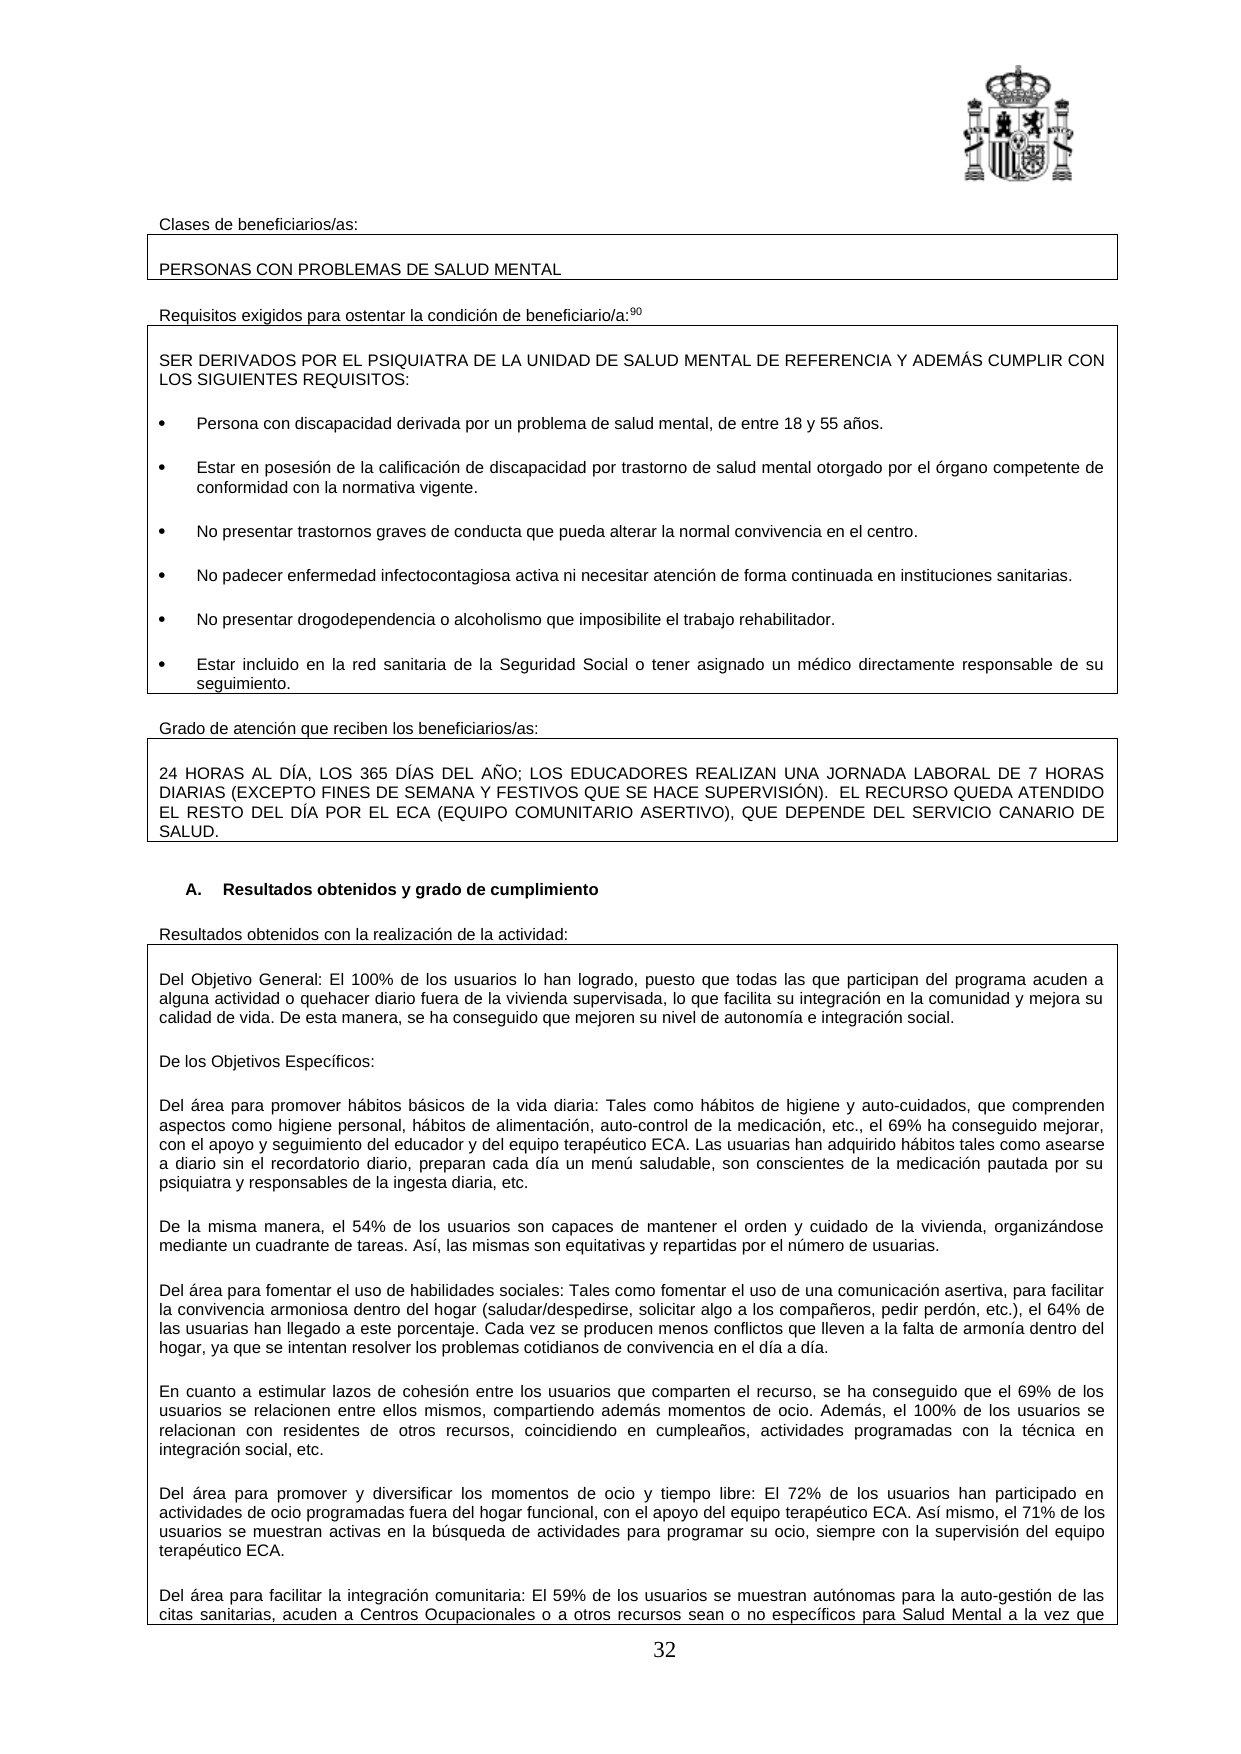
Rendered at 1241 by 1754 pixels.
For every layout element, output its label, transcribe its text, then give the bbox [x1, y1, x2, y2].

table_header Resultados obtenidos con la realización de la actividad: [148, 899, 1117, 943]
table_cell PERSONAS CON PROBLEMAS DE SALUD MENTAL [148, 235, 1117, 279]
table_cell SER DERIVADOS POR EL PSIQUIATRA DE LA UNIDAD DE SALUD MENTAL DE REFERENCIA Y ADEMÁS CUMPLIR CON LOS SIGUIENTES REQUISITOS: Persona con discapacidad derivada por un problema de salud mental, de entre 18 y 55 años. Estar en posesión de la calificación de discapacidad por trastorno de salud mental otorgado por el órgano competente de conformidad con la normativa vigente. No presentar trastornos graves de conducta que pueda alterar la normal convivencia en el centro. No padecer enfermedad infectocontagiosa activa ni necesitar atención de forma continuada en instituciones sanitarias. No presentar drogodependencia o alcoholismo que imposibilite el trabajo rehabilitador. Estar incluido en la red sanitaria de la Seguridad Social o tener asignado un médico directamente responsable de su seguimiento. [148, 326, 1117, 693]
table_cell Clases de beneficiarios/as: [148, 189, 1117, 234]
table_cell 24 HORAS AL DÍA, LOS 365 DÍAS DEL AÑO; LOS EDUCADORES REALIZAN UNA JORNADA LABORAL DE 7 HORAS DIARIAS (EXCEPTO FINES DE SEMANA Y FESTIVOS QUE SE HACE SUPERVISIÓN). EL RECURSO QUEDA ATENDIDO EL RESTO DEL DÍA POR EL ECA (EQUIPO COMUNITARIO ASERTIVO), QUE DEPENDE DEL SERVICIO CANARIO DE SALUD. [148, 739, 1117, 841]
table_cell Del Objetivo General: El 100% de los usuarios lo han logrado, puesto que todas las que participan del programa acuden a alguna actividad o quehacer diario fuera de la vivienda supervisada, lo que facilita su integración en la comunidad y mejora su calidad de vida. De esta manera, se ha conseguido que mejoren su nivel de autonomía e integración social. De los Objetivos Específicos: Del área para promover hábitos básicos de la vida diaria: Tales como hábitos de higiene y auto-cuidados, que comprenden aspectos como higiene personal, hábitos de alimentación, auto-control de la medicación, etc., el 69% ha conseguido mejorar, con el apoyo y seguimiento del educador y del equipo terapéutico ECA. Las usuarias han adquirido hábitos tales como asearse a diario sin el recordatorio diario, preparan cada día un menú saludable, son conscientes de la medicación pautada por su psiquiatra y responsables de la ingesta diaria, etc. De la misma manera, el 54% de los usuarios son capaces de mantener el orden y cuidado de la vivienda, organizándose mediante un cuadrante de tareas. Así, las mismas son equitativas y repartidas por el número de usuarias. Del área para fomentar el uso de habilidades sociales: Tales como fomentar el uso de una comunicación asertiva, para facilitar la convivencia armoniosa dentro del hogar (saludar/despedirse, solicitar algo a los compañeros, pedir perdón, etc.), el 64% de las usuarias han llegado a este porcentaje. Cada vez se producen menos conflictos que lleven a la falta de armonía dentro del hogar, ya que se intentan resolver los problemas cotidianos de convivencia en el día a día. En cuanto a estimular lazos de cohesión entre los usuarios que comparten el recurso, se ha conseguido que el 69% de los usuarios se relacionen entre ellos mismos, compartiendo además momentos de ocio. Además, el 100% de los usuarios se relacionan con residentes de otros recursos, coincidiendo en cumpleaños, actividades programadas con la técnica en integración social, etc. Del área para promover y diversificar los momentos de ocio y tiempo libre: El 72% de los usuarios han participado en actividades de ocio programadas fuera del hogar funcional, con el apoyo del equipo terapéutico ECA. Así mismo, el 71% de los usuarios se muestran activas en la búsqueda de actividades para programar su ocio, siempre con la supervisión del equipo terapéutico ECA. Del área para facilitar la integración comunitaria: El 59% de los usuarios se muestran autónomas para la auto-gestión de las citas sanitarias, acuden a Centros Ocupacionales o a otros recursos sean o no específicos para Salud Mental a la vez que [148, 945, 1117, 1624]
table_cell Grado de atención que reciben los beneficiarios/as: [148, 694, 1117, 738]
list Resultados obtenidos y grado de cumplimiento [185, 880, 1181, 899]
table_cell Requisitos exigidos para ostentar la condición de beneficiario/a: [148, 280, 1117, 324]
